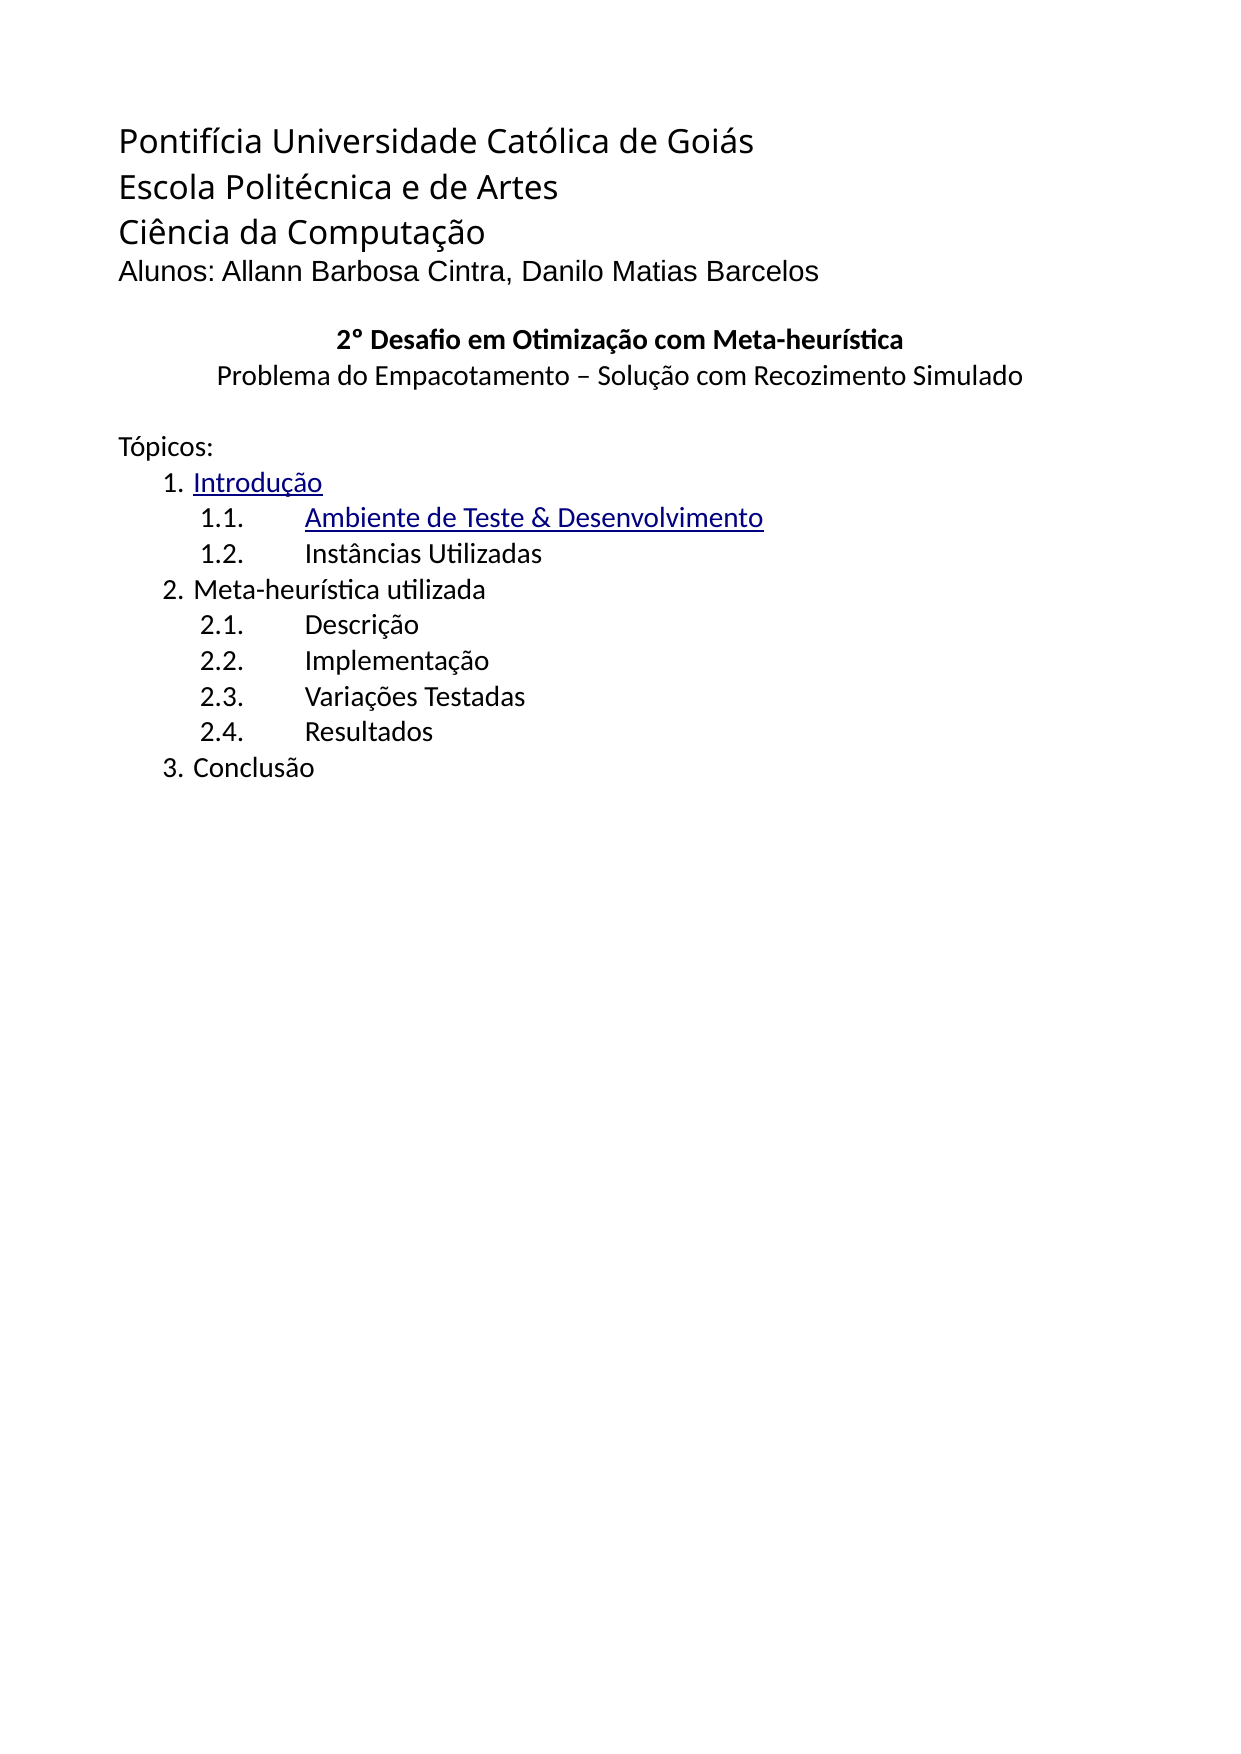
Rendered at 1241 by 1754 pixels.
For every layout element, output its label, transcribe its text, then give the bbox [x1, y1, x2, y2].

text 2º Desafio em Otimização com Meta-heurística [118, 321, 1122, 357]
text Problema do Empacotamento – Solução com Recozimento Simulado [118, 357, 1122, 393]
list Conclusão [156, 749, 1122, 784]
text Tópicos: [118, 428, 1122, 464]
list Introdução [156, 464, 1122, 499]
list Variações Testadas [193, 678, 1122, 713]
list Resultados [193, 713, 1122, 749]
text Escola Politécnica e de Artes [118, 163, 1122, 209]
text Ciência da Computação [118, 209, 1122, 254]
list Descrição [193, 606, 1122, 642]
text Pontifícia Universidade Católica de Goiás [118, 118, 1122, 163]
text Alunos: Allann Barbosa Cintra, Danilo Matias Barcelos [118, 254, 1122, 288]
list Meta-heurística utilizada [156, 571, 1122, 606]
list Ambiente de Teste & Desenvolvimento [193, 499, 1122, 535]
list Implementação [193, 642, 1122, 678]
list Instâncias Utilizadas [193, 535, 1122, 571]
